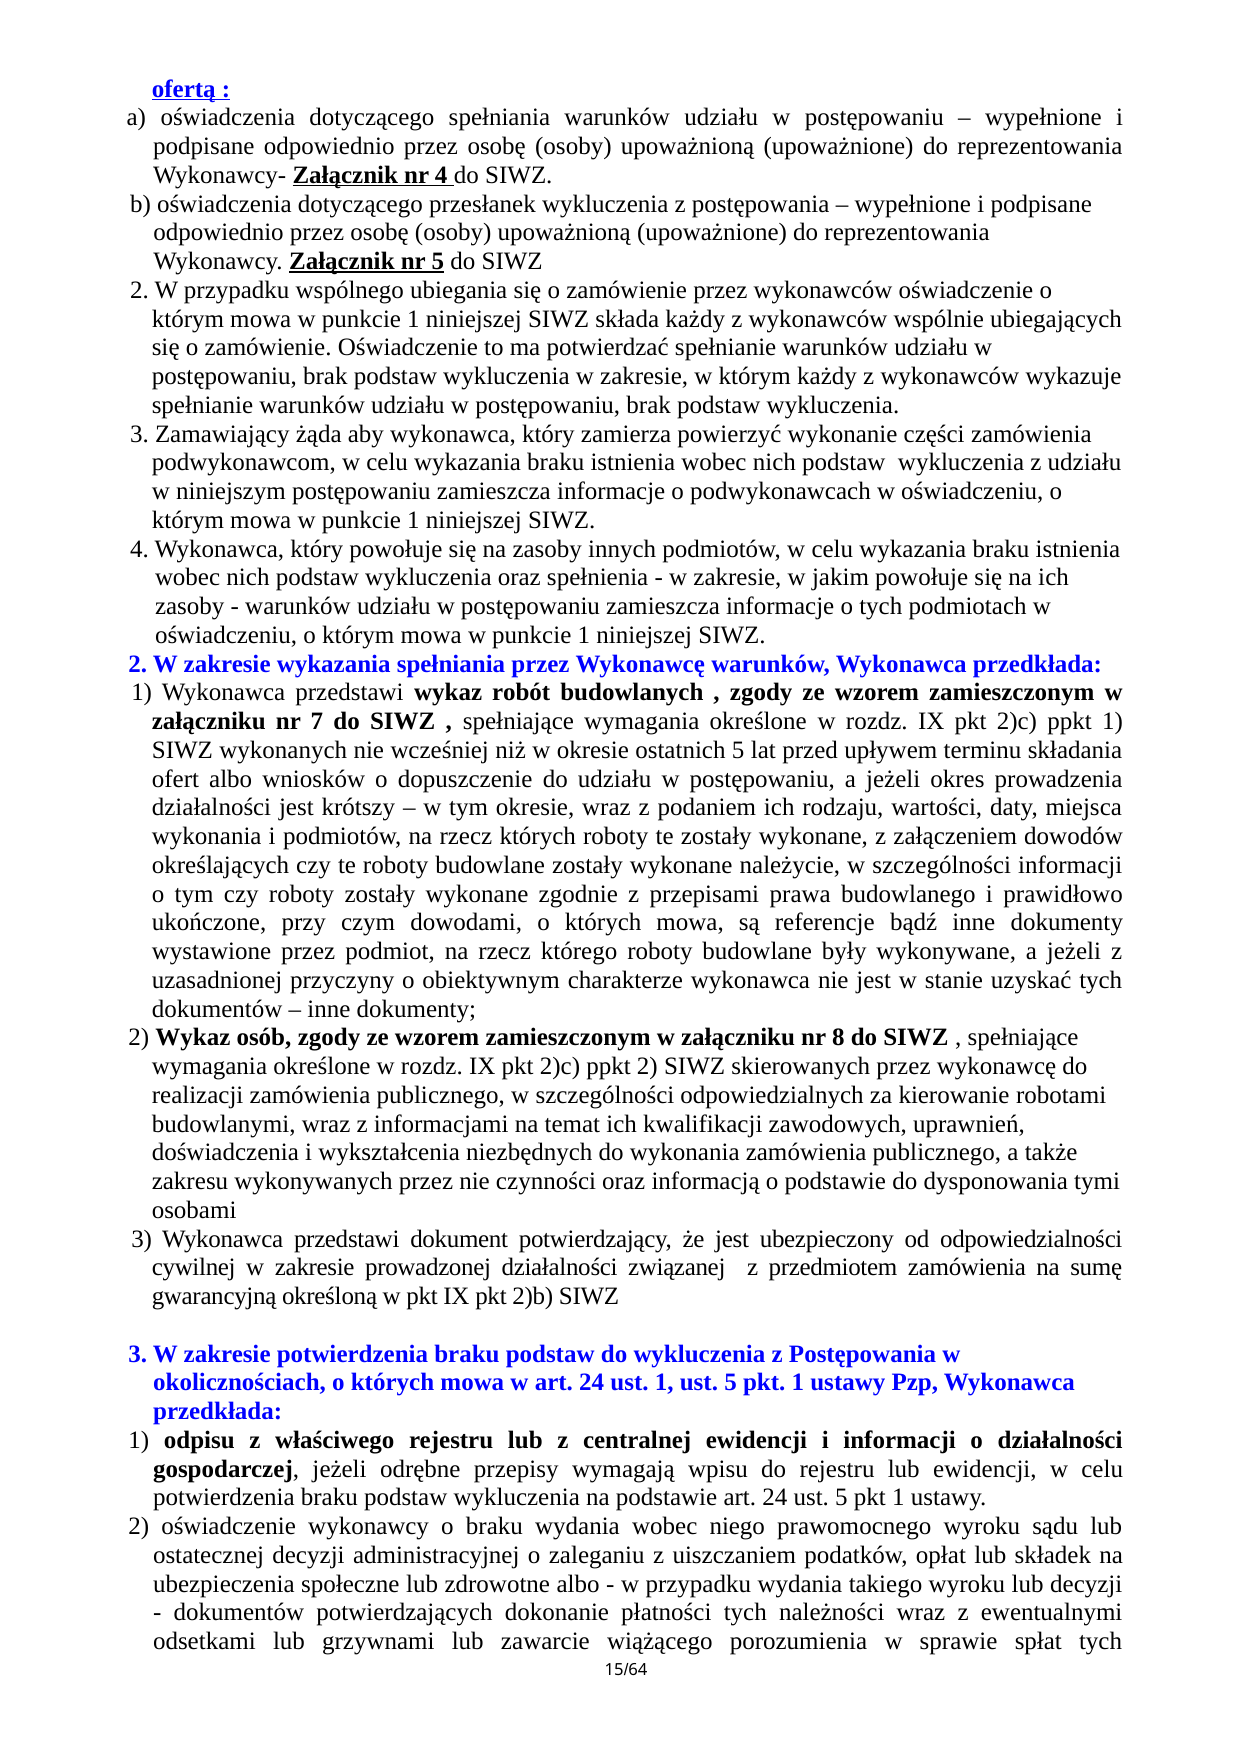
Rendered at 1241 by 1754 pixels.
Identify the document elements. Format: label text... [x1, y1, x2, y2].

text 2) oświadczenie wykonawcy o braku wydania wobec niego prawomocnego wyroku sądu lub ostatecznej decyzji administracyjnej o zaleganiu z uiszczaniem podatków, opłat lub składek na ubezpieczenia społeczne lub zdrowotne albo - w przypadku wydania takiego wyroku lub decyzji - dokumentów potwierdzających dokonanie płatności tych należności wraz z ewentualnymi odsetkami lub grzywnami lub zawarcie wiążącego porozumienia w sprawie spłat tych [128, 1511, 1123, 1655]
text 2. W zakresie wykazania spełniania przez Wykonawcę warunków, Wykonawca przedkłada: [128, 649, 1123, 677]
text 1) odpisu z właściwego rejestru lub z centralnej ewidencji i informacji o działalności gospodarczej, jeżeli odrębne przepisy wymagają wpisu do rejestru lub ewidencji, w celu potwierdzenia braku podstaw wykluczenia na podstawie art. 24 ust. 5 pkt 1 ustawy. [128, 1425, 1123, 1511]
text 2) Wykaz osób, zgody ze wzorem zamieszczonym w załączniku nr 8 do SIWZ , spełniające wymagania określone w rozdz. IX pkt 2)c) ppkt 2) SIWZ skierowanych przez wykonawcę do realizacji zamówienia publicznego, w szczególności odpowiedzialnych za kierowanie robotami budowlanymi, wraz z informacjami na temat ich kwalifikacji zawodowych, uprawnień, doświadczenia i wykształcenia niezbędnych do wykonania zamówienia publicznego, a także zakresu wykonywanych przez nie czynności oraz informacją o podstawie do dysponowania tymi osobami [128, 1022, 1123, 1224]
text 2. W przypadku wspólnego ubiegania się o zamówienie przez wykonawców oświadczenie o którym mowa w punkcie 1 niniejszej SIWZ składa każdy z wykonawców wspólnie ubiegających się o zamówienie. Oświadczenie to ma potwierdzać spełnianie warunków udziału w postępowaniu, brak podstaw wykluczenia w zakresie, w którym każdy z wykonawców wykazuje spełnianie warunków udziału w postępowaniu, brak podstaw wykluczenia. [130, 275, 1123, 419]
text 3) Wykonawca przedstawi dokument potwierdzający, że jest ubezpieczony od odpowiedzialności cywilnej w zakresie prowadzonej działalności związanej z przedmiotem zamówienia na sumę gwarancyjną określoną w pkt IX pkt 2)b) SIWZ [131, 1224, 1123, 1310]
text b) oświadczenia dotyczącego przesłanek wykluczenia z postępowania – wypełnione i podpisane odpowiednio przez osobę (osoby) upoważnioną (upoważnione) do reprezentowania Wykonawcy. Załącznik nr 5 do SIWZ [130, 189, 1123, 275]
text a) oświadczenia dotyczącego spełniania warunków udziału w postępowaniu – wypełnione i podpisane odpowiednio przez osobę (osoby) upoważnioną (upoważnione) do reprezentowania Wykonawcy- Załącznik nr 4 do SIWZ. [126, 102, 1123, 189]
text 3. W zakresie potwierdzenia braku podstaw do wykluczenia z Postępowania w okolicznościach, o których mowa w art. 24 ust. 1, ust. 5 pkt. 1 ustawy Pzp, Wykonawca przedkłada: [128, 1339, 1123, 1425]
text ofertą : [130, 74, 1123, 102]
text 3. Zamawiający żąda aby wykonawca, który zamierza powierzyć wykonanie części zamówienia podwykonawcom, w celu wykazania braku istnienia wobec nich podstaw wykluczenia z udziału w niniejszym postępowaniu zamieszcza informacje o podwykonawcach w oświadczeniu, o którym mowa w punkcie 1 niniejszej SIWZ. [130, 419, 1123, 534]
text 4. Wykonawca, który powołuje się na zasoby innych podmiotów, w celu wykazania braku istnienia wobec nich podstaw wykluczenia oraz spełnienia - w zakresie, w jakim powołuje się na ich zasoby - warunków udziału w postępowaniu zamieszcza informacje o tych podmiotach w oświadczeniu, o którym mowa w punkcie 1 niniejszej SIWZ. [130, 534, 1123, 649]
text 1) Wykonawca przedstawi wykaz robót budowlanych , zgody ze wzorem zamieszczonym w załączniku nr 7 do SIWZ , spełniające wymagania określone w rozdz. IX pkt 2)c) ppkt 1) SIWZ wykonanych nie wcześniej niż w okresie ostatnich 5 lat przed upływem terminu składania ofert albo wniosków o dopuszczenie do udziału w postępowaniu, a jeżeli okres prowadzenia działalności jest krótszy – w tym okresie, wraz z podaniem ich rodzaju, wartości, daty, miejsca wykonania i podmiotów, na rzecz których roboty te zostały wykonane, z załączeniem dowodów określających czy te roboty budowlane zostały wykonane należycie, w szczególności informacji o tym czy roboty zostały wykonane zgodnie z przepisami prawa budowlanego i prawidłowo ukończone, przy czym dowodami, o których mowa, są referencje bądź inne dokumenty wystawione przez podmiot, na rzecz którego roboty budowlane były wykonywane, a jeżeli z uzasadnionej przyczyny o obiektywnym charakterze wykonawca nie jest w stanie uzyskać tych dokumentów – inne dokumenty; [131, 677, 1123, 1022]
